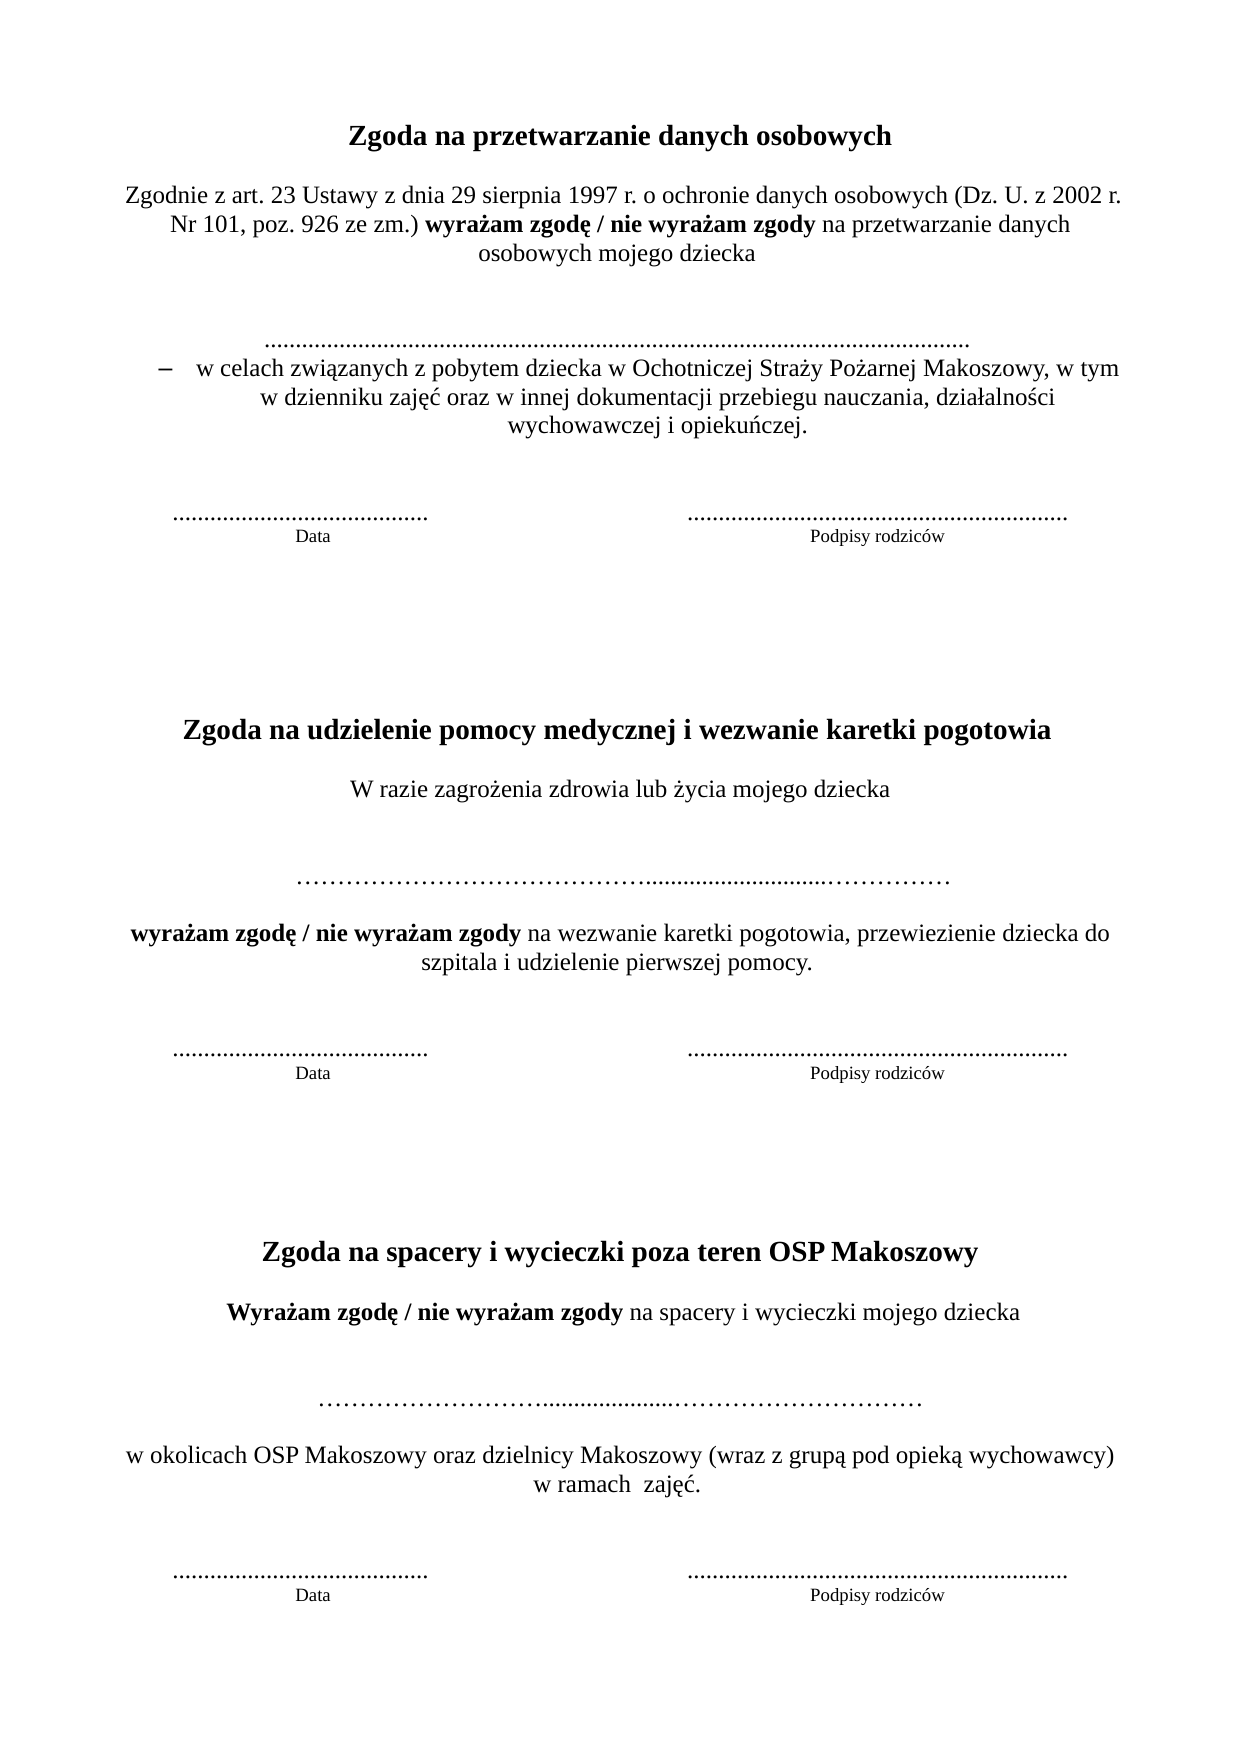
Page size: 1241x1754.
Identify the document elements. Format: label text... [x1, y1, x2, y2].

text Zgoda na udzielenie pomocy medycznej i wezwanie karetki pogotowia [118, 712, 1122, 746]
text W razie zagrożenia zdrowia lub życia mojego dziecka [118, 774, 1122, 803]
text wyrażam zgodę / nie wyrażam zgody na wezwanie karetki pogotowia, przewiezienie dziecka do szpitala i udzielenie pierwszej pomocy. [118, 918, 1122, 976]
text ......................................... ............................................................. [118, 497, 1122, 525]
text Zgoda na przetwarzanie danych osobowych [118, 118, 1122, 152]
text Data Podpisy rodziców [118, 1584, 1122, 1606]
text ......................................... ............................................................. [118, 1033, 1122, 1062]
text w okolicach OSP Makoszowy oraz dzielnicy Makoszowy (wraz z grupą pod opieką wychowawcy) w ramach zajęć. [118, 1441, 1122, 1498]
text Zgodnie z art. 23 Ustawy z dnia 29 sierpnia 1997 r. o ochronie danych osobowych (Dz. U. z 2002 r. Nr 101, poz. 926 ze zm.) wyrażam zgodę / nie wyrażam zgody na przetwarzanie danych osobowych mojego dziecka [118, 180, 1122, 267]
text Wyrażam zgodę / nie wyrażam zgody na spacery i wycieczki mojego dziecka [118, 1297, 1122, 1326]
text …………………………………….............................…………… [118, 861, 1122, 889]
text Data Podpisy rodziców [118, 1062, 1122, 1084]
text Data Podpisy rodziców [118, 525, 1122, 547]
text ................................................................................................................. [118, 324, 1122, 353]
text Zgoda na spacery i wycieczki poza teren OSP Makoszowy [118, 1234, 1122, 1268]
list w celach związanych z pobytem dziecka w Ochotniczej Straży Pożarnej Makoszowy, w tym w dzienniku zajęć oraz w innej dokumentacji przebiegu nauczania, działalności wychowawczej i opiekuńczej. [156, 353, 1122, 439]
text ......................................... ............................................................. [118, 1556, 1122, 1584]
text ……………………….....................………………………… [118, 1383, 1122, 1412]
